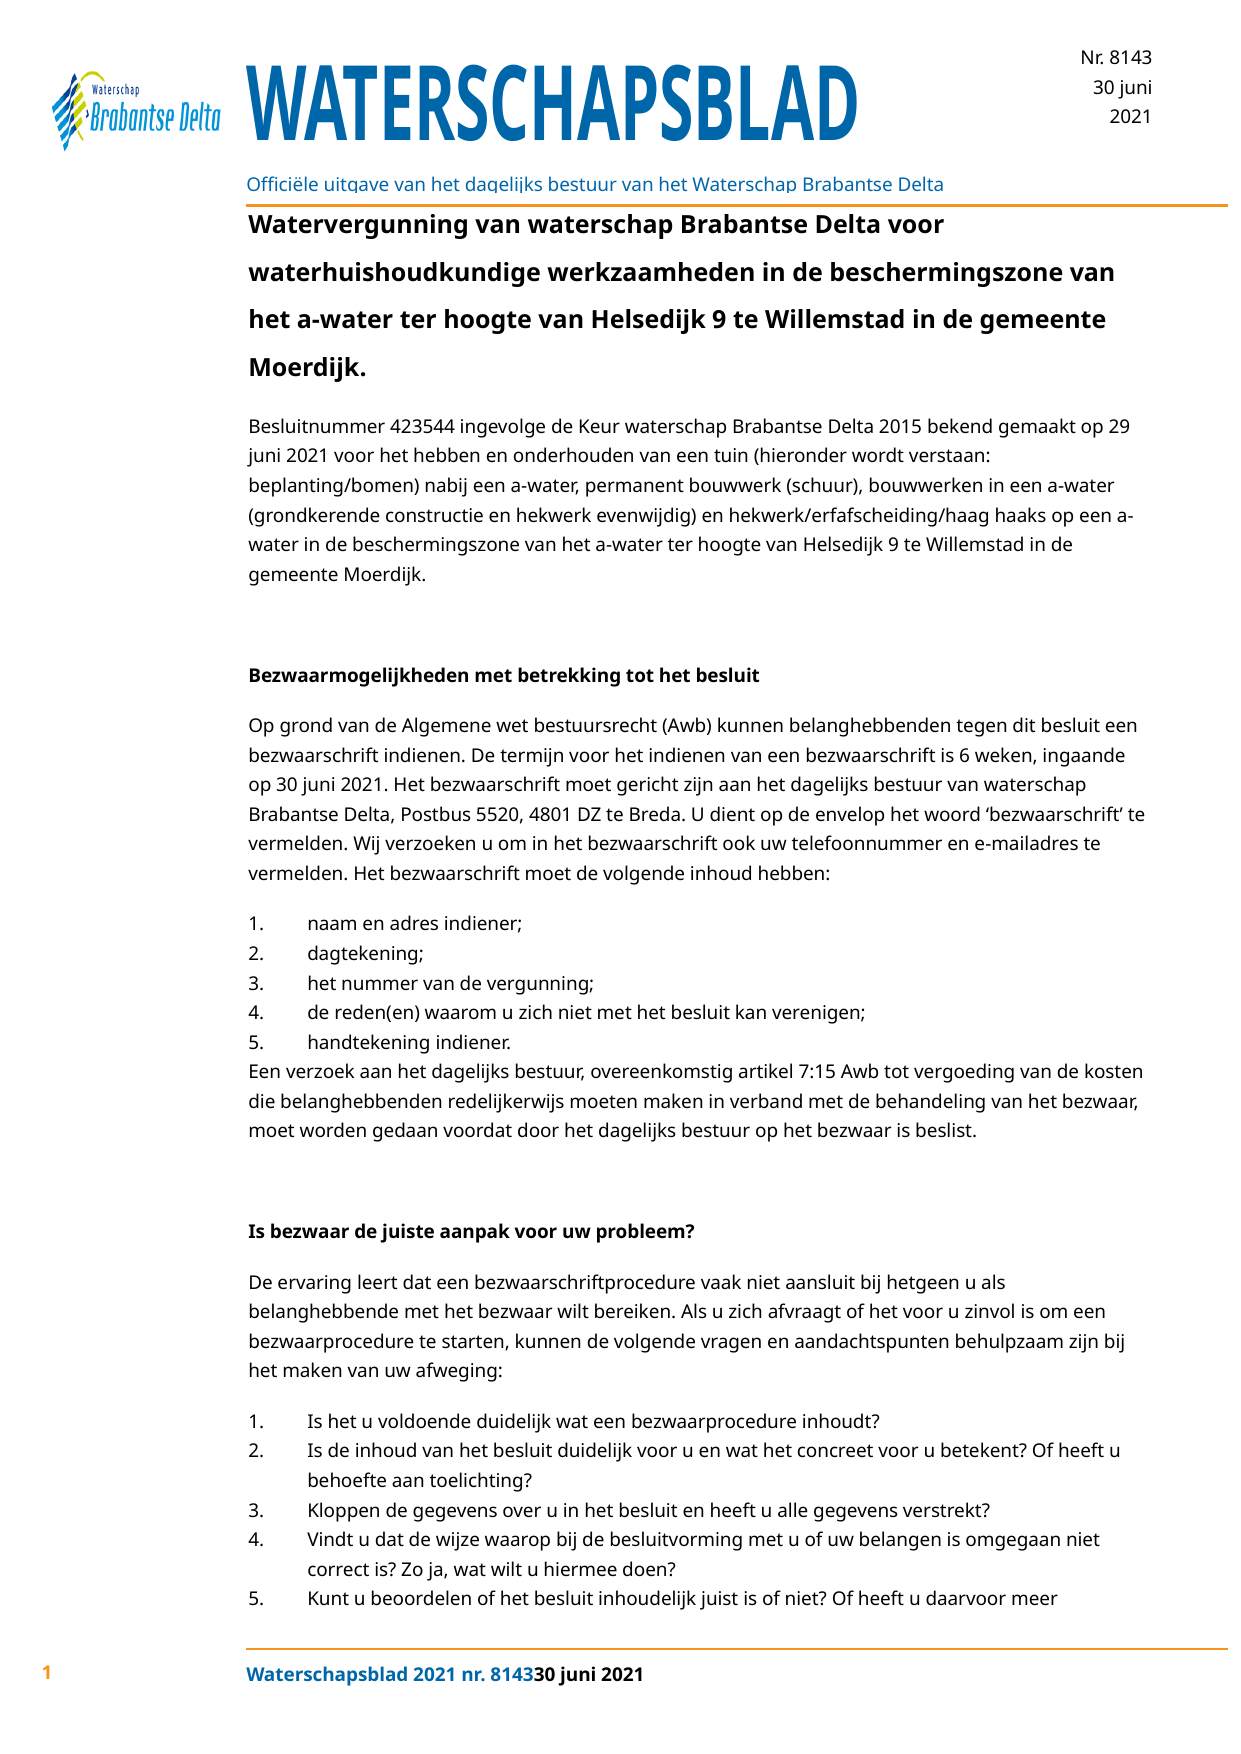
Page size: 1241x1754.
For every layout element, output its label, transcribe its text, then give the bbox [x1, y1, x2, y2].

list naam en adres indiener; [248, 911, 1152, 936]
text Is bezwaar de juiste aanpak voor uw probleem? [248, 1218, 1152, 1244]
picture [41, 47, 231, 172]
text Bezwaarmogelijkheden met betrekking tot het besluit [248, 662, 1152, 688]
list handtekening indiener. [248, 1029, 1152, 1055]
list de reden(en) waarom u zich niet met het besluit kan verenigen; [248, 999, 1152, 1025]
text Een verzoek aan het dagelijks bestuur, overeenkomstig artikel 7:15 Awb tot vergoeding van de kosten die belanghebbenden redelijkerwijs moeten maken in verband met de behandeling van het bezwaar, moet worden gedaan voordat door het dagelijks bestuur op het bezwaar is beslist. [248, 1058, 1152, 1143]
text Op grond van de Algemene wet bestuursrecht (Awb) kunnen belanghebbenden tegen dit besluit een bezwaarschrift indienen. De termijn voor het indienen van een bezwaarschrift is 6 weken, ingaande op 30 juni 2021. Het bezwaarschrift moet gericht zijn aan het dagelijks bestuur van waterschap Brabantse Delta, Postbus 5520, 4801 DZ te Breda. U dient op de envelop het woord ‘bezwaarschrift’ te vermelden. Wij verzoeken u om in het bezwaarschrift ook uw telefoonnummer en e‑mailadres te vermelden. Het bezwaarschrift moet de volgende inhoud hebben: [248, 712, 1152, 886]
text De ervaring leert dat een bezwaarschriftprocedure vaak niet aansluit bij hetgeen u als belanghebbende met het bezwaar wilt bereiken. Als u zich afvraagt of het voor u zinvol is om een bezwaarprocedure te starten, kunnen de volgende vragen en aandachtspunten behulpzaam zijn bij het maken van uw afweging: [248, 1269, 1152, 1383]
text Besluitnummer 423544 ingevolge de Keur waterschap Brabantse Delta 2015 bekend gemaakt op 29 juni 2021 voor het hebben en onderhouden van een tuin (hieronder wordt verstaan: beplanting/bomen) nabij een a-water, permanent bouwwerk (schuur), bouwwerken in een a-water (grondkerende constructie en hekwerk evenwijdig) en hekwerk/erfafscheiding/haag haaks op een a-water in de beschermingszone van het a-water ter hoogte van Helsedijk 9 te Willemstad in de gemeente Moerdijk. [248, 413, 1152, 587]
list het nummer van de vergunning; [248, 970, 1152, 996]
list Is de inhoud van het besluit duidelijk voor u en wat het concreet voor u betekent? Of heeft u behoefte aan toelichting? [248, 1438, 1152, 1493]
list dagtekening; [248, 940, 1152, 966]
list Vindt u dat de wijze waarop bij de besluitvorming met u of uw belangen is omgegaan niet correct is? Zo ja, wat wilt u hiermee doen? [248, 1526, 1152, 1582]
list Kunt u beoordelen of het besluit inhoudelijk juist is of niet? Of heeft u daarvoor meer [248, 1586, 1152, 1611]
text Watervergunning van waterschap Brabantse Delta voor waterhuishoudkundige werkzaamheden in de beschermingszone van het a-water ter hoogte van Helsedijk 9 te Willemstad in de gemeente Moerdijk. [248, 207, 1152, 384]
list Is het u voldoende duidelijk wat een bezwaarprocedure inhoudt? [248, 1408, 1152, 1434]
list Kloppen de gegevens over u in het besluit en heeft u alle gegevens verstrekt? [248, 1497, 1152, 1523]
